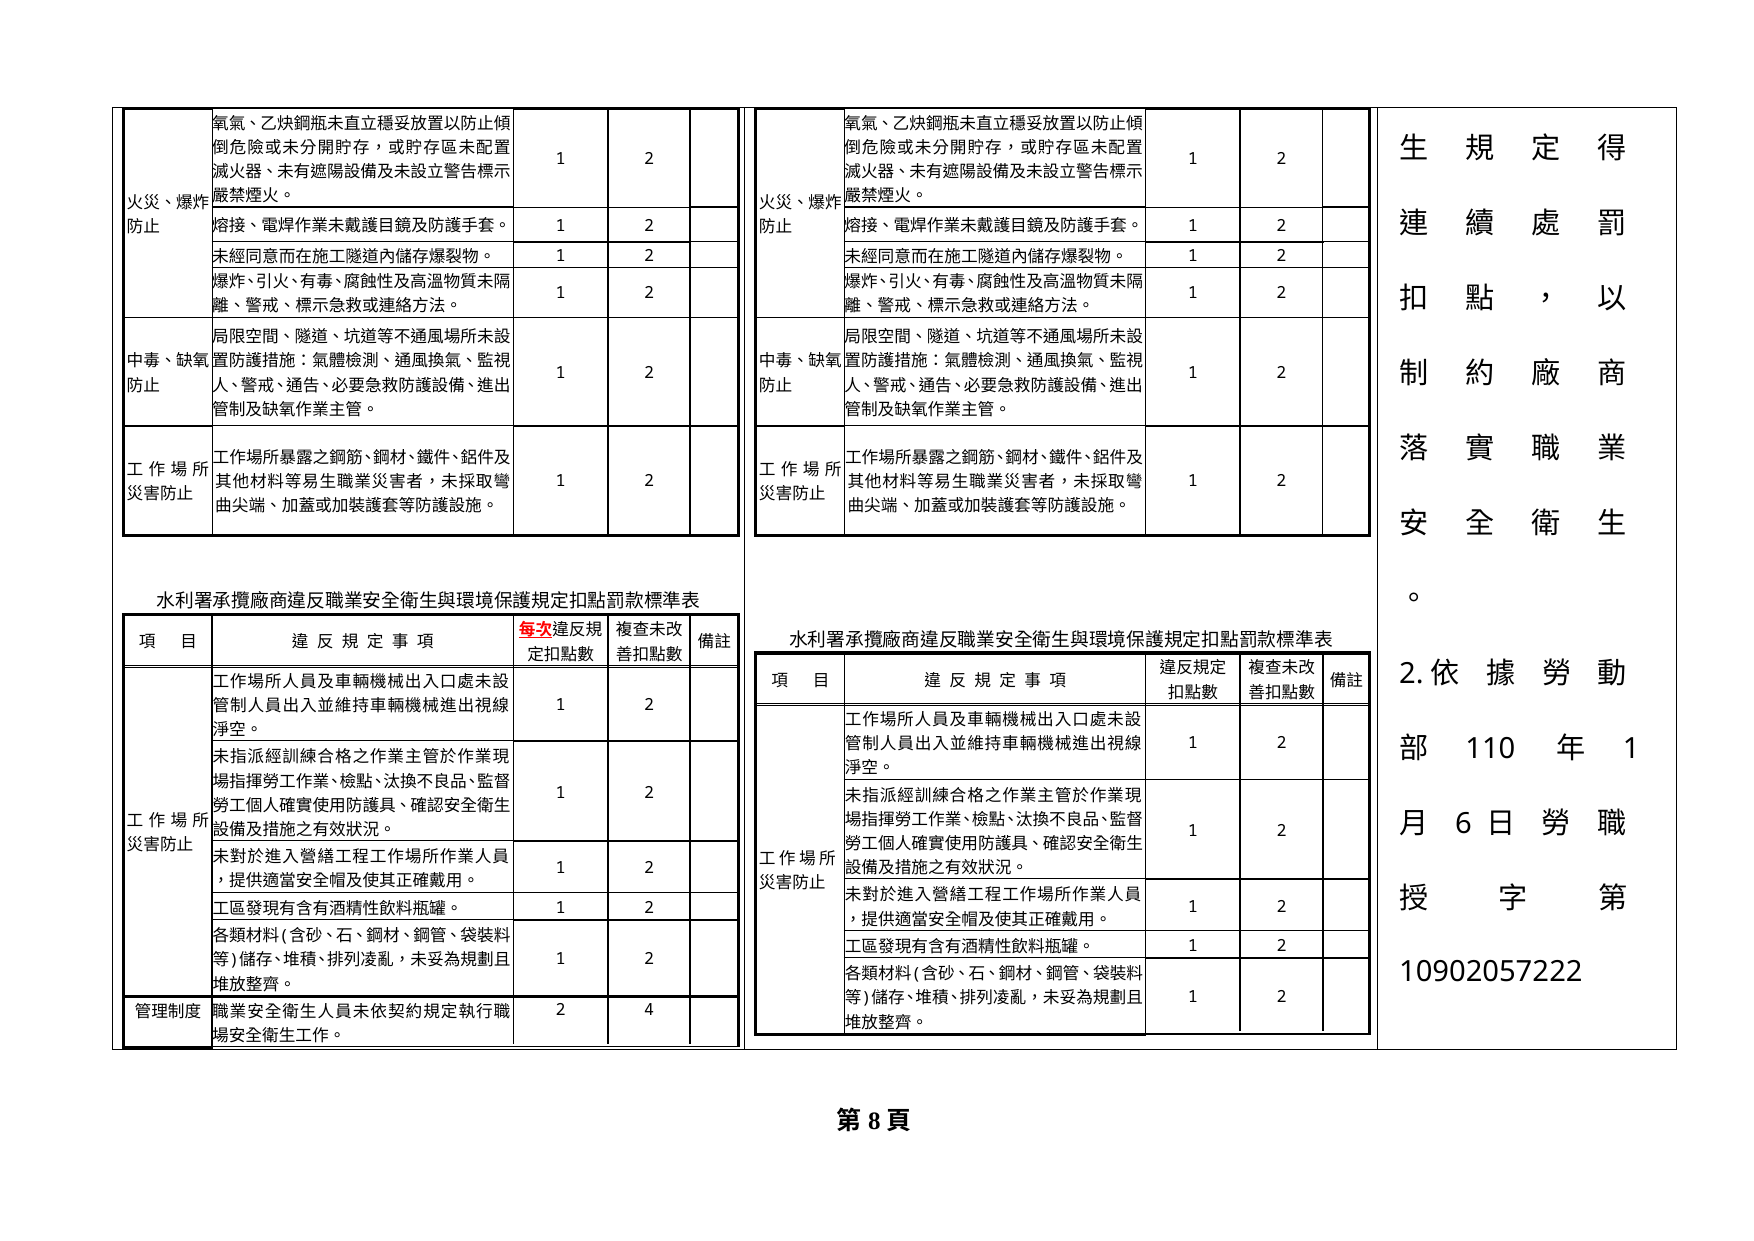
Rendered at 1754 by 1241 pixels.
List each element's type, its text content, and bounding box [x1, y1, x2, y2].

table_cell [1323, 318, 1368, 425]
table_cell [691, 742, 737, 840]
table_cell [691, 921, 737, 995]
table_cell 1 [1146, 318, 1239, 425]
table_cell 2 [1240, 959, 1323, 1033]
table_cell 1 [1146, 110, 1239, 206]
table_header 違 反 規 定 事 項 [213, 616, 513, 665]
table_cell 管理制度 [125, 998, 211, 1046]
table_cell [690, 998, 737, 1046]
table_cell 中毒、缺氧防止 [125, 318, 212, 425]
table_cell 火災、爆炸防止 [125, 110, 212, 317]
table_cell 1 [1146, 880, 1239, 930]
table_cell 1 [1146, 243, 1239, 267]
table_cell [691, 110, 737, 206]
table_cell [691, 268, 737, 317]
table_cell 工作場所災害防止 [125, 427, 212, 533]
table_cell 2 [1241, 318, 1322, 425]
table_header 備註 [1324, 655, 1368, 703]
table_cell 未指派經訓練合格之作業主管於作業現場指揮勞工作業、檢點、汰換不良品、監督勞工個人確實使用防護具、確認安全衛生設備及措施之有效狀況。 [845, 780, 1145, 878]
table_header 複查未改善扣點數 [1241, 655, 1322, 703]
table_cell [1324, 706, 1368, 778]
table_cell 2 [609, 110, 689, 206]
table_cell 未對於進入營繕工程工作場所作業人員，提供適當安全帽及使其正確戴用。 [845, 879, 1145, 930]
table_cell 中毒、缺氧防止 [757, 318, 844, 425]
table_cell 爆炸、引火、有毒、腐蝕性及高溫物質未隔離、警戒、標示急救或連絡方法。 [845, 268, 1145, 317]
table_cell 1 [514, 842, 607, 892]
table_cell 1 [514, 208, 607, 241]
table_header 違 反 規 定 事 項 [845, 655, 1145, 703]
table_header 複查未改善扣點數 [609, 616, 689, 665]
table_cell [1324, 880, 1368, 930]
table_cell 1 [514, 427, 607, 533]
table_cell 1 [514, 742, 607, 840]
table_cell 未經同意而在施工隧道內儲存爆裂物。 [845, 242, 1145, 267]
table_cell 工作場所災害防止 [125, 668, 211, 995]
table_cell [1323, 959, 1368, 1033]
table_cell 氧氣、乙炔鋼瓶未直立穩妥放置以防止傾倒危險或未分開貯存，或貯存區未配置滅火器、未有遮陽設備及未設立警告標示嚴禁煙火。 [845, 109, 1145, 206]
table_cell 熔接、電焊作業未戴護目鏡及防護手套。 [845, 208, 1145, 241]
table_cell 局限空間、隧道、坑道等不通風場所未設置防護措施：氣體檢測、通風換氣、監視人、警戒、通告、必要急救防護設備、進出管制及缺氧作業主管。 [845, 318, 1145, 425]
table_cell 2 [609, 668, 689, 740]
table_cell [691, 893, 737, 919]
table_cell 工作場所暴露之鋼筋、鋼材、鐵件、鋁件及其他材料等易生職業災害者，未採取彎曲尖端、加蓋或加裝護套等防護設施。 [845, 426, 1145, 533]
table_cell 1 [514, 921, 607, 995]
table_cell 生規定得連續處罰扣點，以制約廠商落實職業安全衛生。 2.依據勞動部110年1月6日勞職授字第10902057222 [1378, 108, 1676, 1049]
table_cell 2 [1241, 880, 1322, 930]
table_cell 2 [609, 921, 689, 995]
table_cell 2 [609, 842, 689, 892]
table_cell 2 [609, 268, 689, 317]
table_cell [1324, 780, 1368, 878]
table_cell 職業安全衛生人員未依契約規定執行職場安全衛生工作。 [213, 998, 513, 1046]
table_header 備註 [691, 616, 737, 665]
table_header 項 目 [125, 616, 211, 665]
table_cell 1 [1146, 959, 1240, 1033]
table_cell 工區發現有含有酒精性飲料瓶罐。 [845, 931, 1145, 957]
table_cell 1 [514, 318, 607, 425]
table_cell 爆炸、引火、有毒、腐蝕性及高溫物質未隔離、警戒、標示急救或連絡方法。 [213, 268, 513, 317]
table_cell [1323, 110, 1368, 206]
table_cell [691, 242, 737, 267]
table_cell 工作場所人員及車輛機械出入口處未設管制人員出入並維持車輛機械進出視線淨空。 [845, 706, 1145, 778]
table_cell 2 [609, 893, 689, 919]
table_cell 2 [609, 742, 689, 840]
table_cell 工作場所暴露之鋼筋、鋼材、鐵件、鋁件及其他材料等易生職業災害者，未採取彎曲尖端、加蓋或加裝護套等防護設施。 [213, 426, 513, 533]
table_cell 各類材料(含砂、石、鋼材、鋼管、袋裝料等)儲存、堆積、排列凌亂，未妥為規劃且堆放整齊。 [845, 958, 1145, 1033]
table_cell 2 [1241, 110, 1322, 206]
table_cell [691, 842, 737, 892]
table_cell 熔接、電焊作業未戴護目鏡及防護手套。 [213, 208, 513, 241]
table_cell [1323, 427, 1368, 533]
table_cell 未經同意而在施工隧道內儲存爆裂物。 [213, 242, 513, 267]
table_cell 工作場所災害防止 [757, 706, 844, 1033]
table_cell 1 [514, 893, 607, 919]
table_cell 1 [1146, 208, 1239, 241]
table_cell 1 [514, 110, 607, 206]
table_cell 1 [514, 268, 607, 317]
table_cell 1 [1146, 706, 1239, 778]
table_cell 未指派經訓練合格之作業主管於作業現場指揮勞工作業、檢點、汰換不良品、監督勞工個人確實使用防護具、確認安全衛生設備及措施之有效狀況。 [213, 741, 513, 840]
table_cell 水利署承攬廠商違反職業安全衛生與環境保護規定扣點罰款標準表 [745, 108, 1377, 1049]
table_cell 1 [514, 243, 607, 267]
table_cell 1 [1146, 268, 1239, 317]
table_cell 1 [1146, 427, 1239, 533]
table_cell 2 [1241, 208, 1322, 241]
table_cell 水利署承攬廠商違反職業安全衛生與環境保護規定扣點罰款標準表 [113, 108, 744, 1049]
table_cell [691, 318, 737, 425]
table_cell 2 [1241, 243, 1322, 267]
table_cell 未對於進入營繕工程工作場所作業人員，提供適當安全帽及使其正確戴用。 [213, 841, 513, 892]
table_cell 1 [514, 668, 607, 740]
table_cell 氧氣、乙炔鋼瓶未直立穩妥放置以防止傾倒危險或未分開貯存，或貯存區未配置滅火器、未有遮陽設備及未設立警告標示嚴禁煙火。 [213, 109, 513, 206]
table_cell [691, 427, 737, 533]
table_cell [1324, 931, 1368, 957]
table_cell 2 [609, 208, 689, 241]
table_cell [691, 668, 737, 740]
table_cell 工作場所人員及車輛機械出入口處未設管制人員出入並維持車輛機械進出視線淨空。 [213, 668, 513, 740]
table_cell [691, 208, 737, 241]
table_cell 2 [1241, 931, 1322, 957]
table_cell 2 [1241, 706, 1322, 778]
table_cell 2 [609, 318, 689, 425]
table_cell 1 [1146, 780, 1239, 878]
table_cell 2 [1241, 780, 1322, 878]
table_cell 2 [513, 998, 608, 1046]
table_cell 2 [1241, 427, 1322, 533]
table_cell 局限空間、隧道、坑道等不通風場所未設置防護措施：氣體檢測、通風換氣、監視人、警戒、通告、必要急救防護設備、進出管制及缺氧作業主管。 [213, 318, 513, 425]
table_cell 工作場所災害防止 [757, 427, 844, 533]
table_cell 各類材料(含砂、石、鋼材、鋼管、袋裝料等)儲存、堆積、排列凌亂，未妥為規劃且堆放整齊。 [213, 920, 513, 995]
table_cell 4 [608, 998, 690, 1046]
table_header 項 目 [757, 655, 844, 703]
table_cell [1323, 268, 1368, 317]
table_cell 2 [609, 243, 689, 267]
table_cell 火災、爆炸防止 [757, 110, 844, 317]
table_cell [1323, 242, 1368, 267]
table_header 每次違反規定扣點數 [514, 616, 607, 665]
table_cell 1 [1146, 931, 1239, 957]
table_cell 工區發現有含有酒精性飲料瓶罐。 [213, 893, 513, 919]
table_cell 2 [1241, 268, 1322, 317]
table_cell [1323, 208, 1368, 241]
table_cell 2 [609, 427, 689, 533]
table_header 違反規定 扣點數 [1146, 655, 1239, 703]
